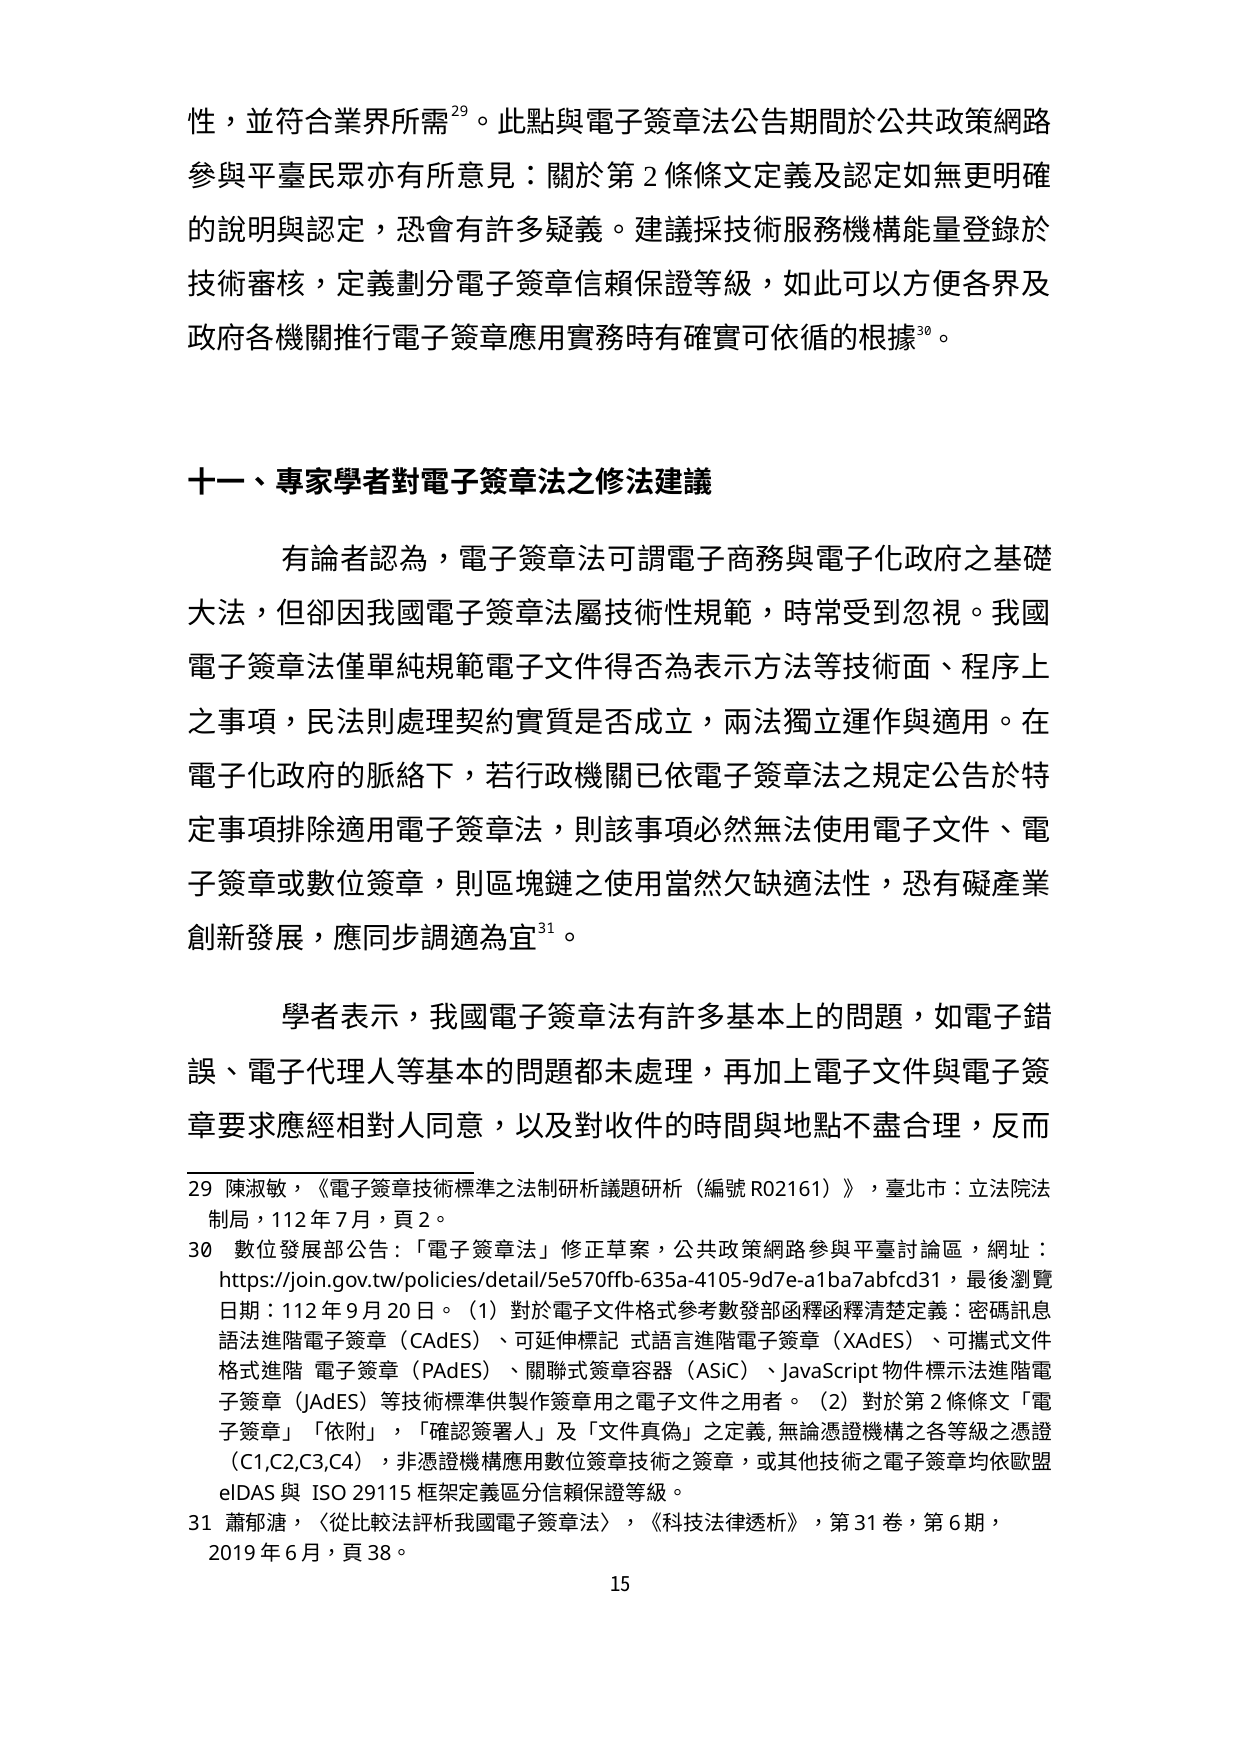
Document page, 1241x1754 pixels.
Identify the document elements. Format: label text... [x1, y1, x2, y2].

text 蕭郁溏，〈從比較法評析我國電子簽章法〉，《科技法律透析》，第31卷，第6期，2019年6月，頁38。 [187, 1506, 1053, 1567]
text 陳淑敏，《電子簽章技術標準之法制研析議題研析（編號R02161）》，臺北市：立法院法制局，112年7月，頁2。 [187, 1173, 1053, 1233]
text 然電子簽章技術實為確保電子簽章安全，促進數位經濟、電子化政府、電子交易及電子商務非常重要環節，若僅以公告或函釋予以規定，恐不符法律明確性原則及重要之事項宜有法律保留或由法律授權之命令規定，且業界亦疾呼應訂定技術標準，主管機關宜研議將電子簽章技術標準入法，方能更為明確以確保電子簽章安全性，並符合業界所需。此點與電子簽章法公告期間於公共政策網路參與平臺民眾亦有所意見：關於第2條條文定義及認定如無更明確的說明與認定，恐會有許多疑義。建議採技術服務機構能量登錄於技術審核，定義劃分電子簽章信賴保證等級，如此可以方便各界及政府各機關推行電子簽章應用實務時有確實可依循的根據。 [76, 89, 1053, 359]
text 學者表示，我國電子簽章法有許多基本上的問題，如電子錯誤、電子代理人等基本的問題都未處理，再加上電子文件與電子簽章要求應經相對人同意，以及對收件的時間與地點不盡合理，反而降低電子簽章之實用性與普及性。而我國為鼓勵各界投入憑證機構的經營，立法之初採取相對較為寬鬆的管理策略，然此一看似美意的作法，卻成為國內憑證產業遲遲無法與國際進行接軌之主因；鑑於我國既有的憑證機構管理規範，已不符實際需求，有參酌國際立法潮流進行調整之必要。 雖然於《憑證實務作業基準應載明事項準則》第14條有規定稽核或評核事項，如稽核或評核之頻率、範圍等，或可考量建立一套後續「定期稽核」機制，以避免憑證機構取得法定資格後，即懈怠其業務管理或設備之維護工作。 [100, 984, 1053, 1147]
subtitle 十一、專家學者對電子簽章法之修法建議 [187, 451, 1053, 501]
text 數位發展部公告:「電子簽章法」修正草案，公共政策網路參與平臺討論區，網址：https://join.gov.tw/policies/detail/5e570ffb-635a-4105-9d7e-a1ba7abfcd31，最後瀏覽日期：112年9月20日。（1）對於電子文件格式參考數發部函釋函釋清楚定義：密碼訊息語法進階電子簽章（CAdES）、可延伸標記 式語言進階電子簽章（XAdES）、可攜式文件格式進階 電子簽章（PAdES）、關聯式簽章容器（ASiC）、JavaScript物件標示法進階電子簽章（JAdES）等技術標準供製作簽章用之電子文件之用者。（2）對於第2條條文「電子簽章」「依附」，「確認簽署人」及「文件真偽」之定義, 無論憑證機構之各等級之憑證（C1,C2,C3,C4），非憑證機構應用數位簽章技術之簽章，或其他技術之電子簽章均依歐盟elDAS 與 ISO 29115 框架定義區分信賴保證等級。 [187, 1233, 1053, 1506]
text 有論者認為，電子簽章法可謂電子商務與電子化政府之基礎大法，但卻因我國電子簽章法屬技術性規範，時常受到忽視。我國電子簽章法僅單純規範電子文件得否為表示方法等技術面、程序上之事項，民法則處理契約實質是否成立，兩法獨立運作與適用。在電子化政府的脈絡下，若行政機關已依電子簽章法之規定公告於特定事項排除適用電子簽章法，則該事項必然無法使用電子文件、電子簽章或數位簽章，則區塊鏈之使用當然欠缺適法性，恐有礙產業創新發展，應同步調適為宜。 [100, 526, 1053, 959]
